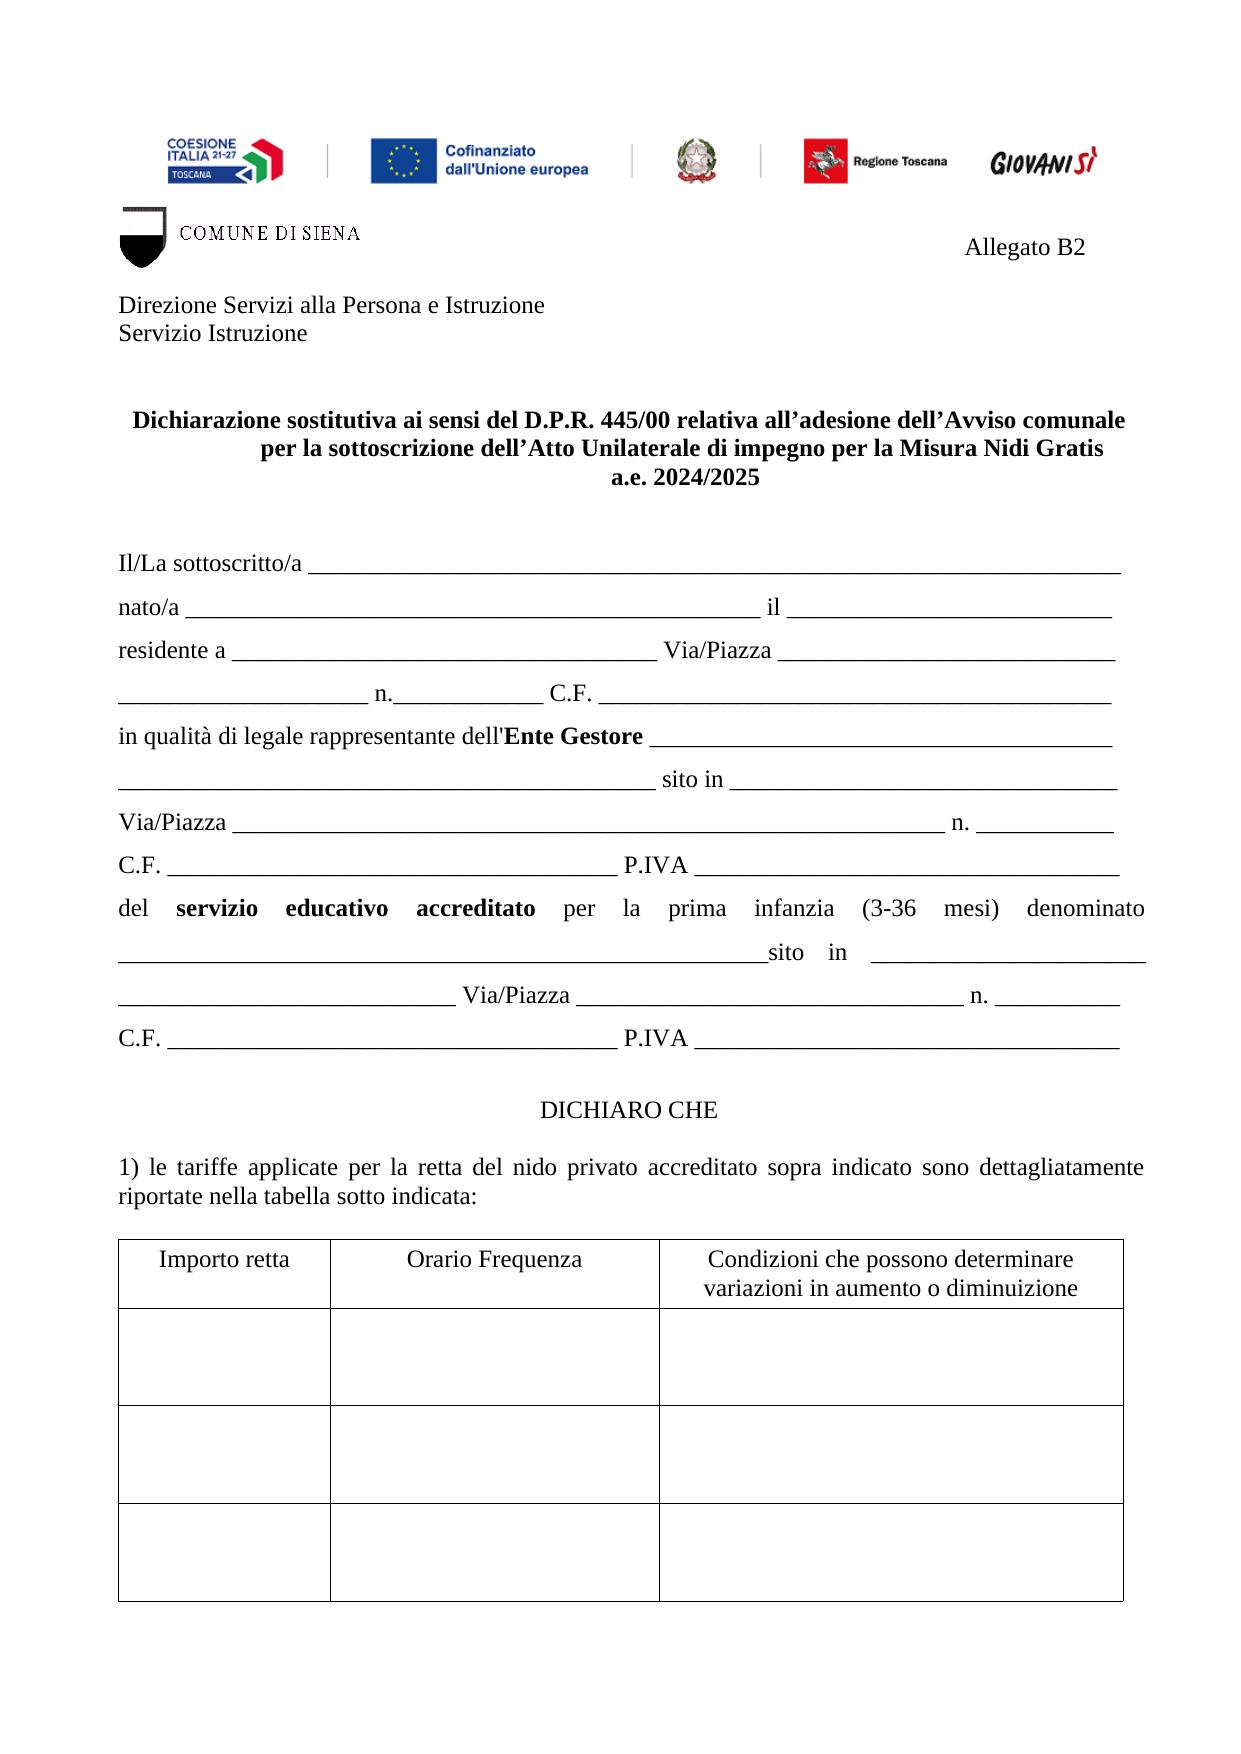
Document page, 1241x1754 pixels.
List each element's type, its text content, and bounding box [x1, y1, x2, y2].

table_header Orario Frequenza [331, 1240, 659, 1308]
table_cell [331, 1406, 659, 1503]
table_cell [660, 1504, 1123, 1601]
text C.F. ____________________________________ P.IVA __________________________________ [118, 1023, 1146, 1052]
text del servizio educativo accreditato per la prima infanzia (3-36 mesi) denominato ____________________________________________________sito in ______________________ ___________________________ Via/Piazza _______________________________ n. __________ [118, 893, 1146, 1008]
text C.F. ____________________________________ P.IVA __________________________________ [118, 850, 1146, 879]
table_cell [660, 1309, 1123, 1405]
text 1) le tariffe applicate per la retta del nido privato accreditato sopra indicato sono dettagliatamente riportate nella tabella sotto indicata: [118, 1152, 1146, 1210]
table_cell [119, 1504, 330, 1601]
text ___________________________________________ sito in _______________________________ [118, 764, 1146, 793]
table_cell [331, 1504, 659, 1601]
text ____________________ n.____________ C.F. _________________________________________ [118, 678, 1146, 707]
table_header Condizioni che possono determinare variazioni in aumento o diminuizione [660, 1240, 1123, 1308]
table_header Importo retta [119, 1240, 330, 1308]
text residente a __________________________________ Via/Piazza ___________________________ [118, 635, 1146, 663]
text DICHIARO CHE [118, 1095, 1146, 1123]
table_cell [331, 1309, 659, 1405]
table_cell [119, 1406, 330, 1503]
picture [130, 118, 1134, 204]
table_cell [660, 1406, 1123, 1503]
table_cell [119, 1309, 330, 1405]
text Il/La sottoscritto/a _________________________________________________________________ [118, 548, 1146, 577]
text in qualità di legale rappresentante dell'Ente Gestore _____________________________________ [118, 721, 1146, 750]
text Dichiarazione sostitutiva ai sensi del D.P.R. 445/00 relativa all’adesione dell’Avviso comunale per la sottoscrizione dell’Atto Unilaterale di impegno per la Misura Nidi Gratis a.e. 2024/2025 [118, 405, 1140, 491]
picture [119, 205, 360, 268]
text Via/Piazza _________________________________________________________ n. ___________ [118, 807, 1146, 836]
text nato/a ______________________________________________ il __________________________ [118, 592, 1146, 620]
text Allegato B2 Direzione Servizi alla Persona e Istruzione Servizio Istruzione [118, 118, 1146, 347]
